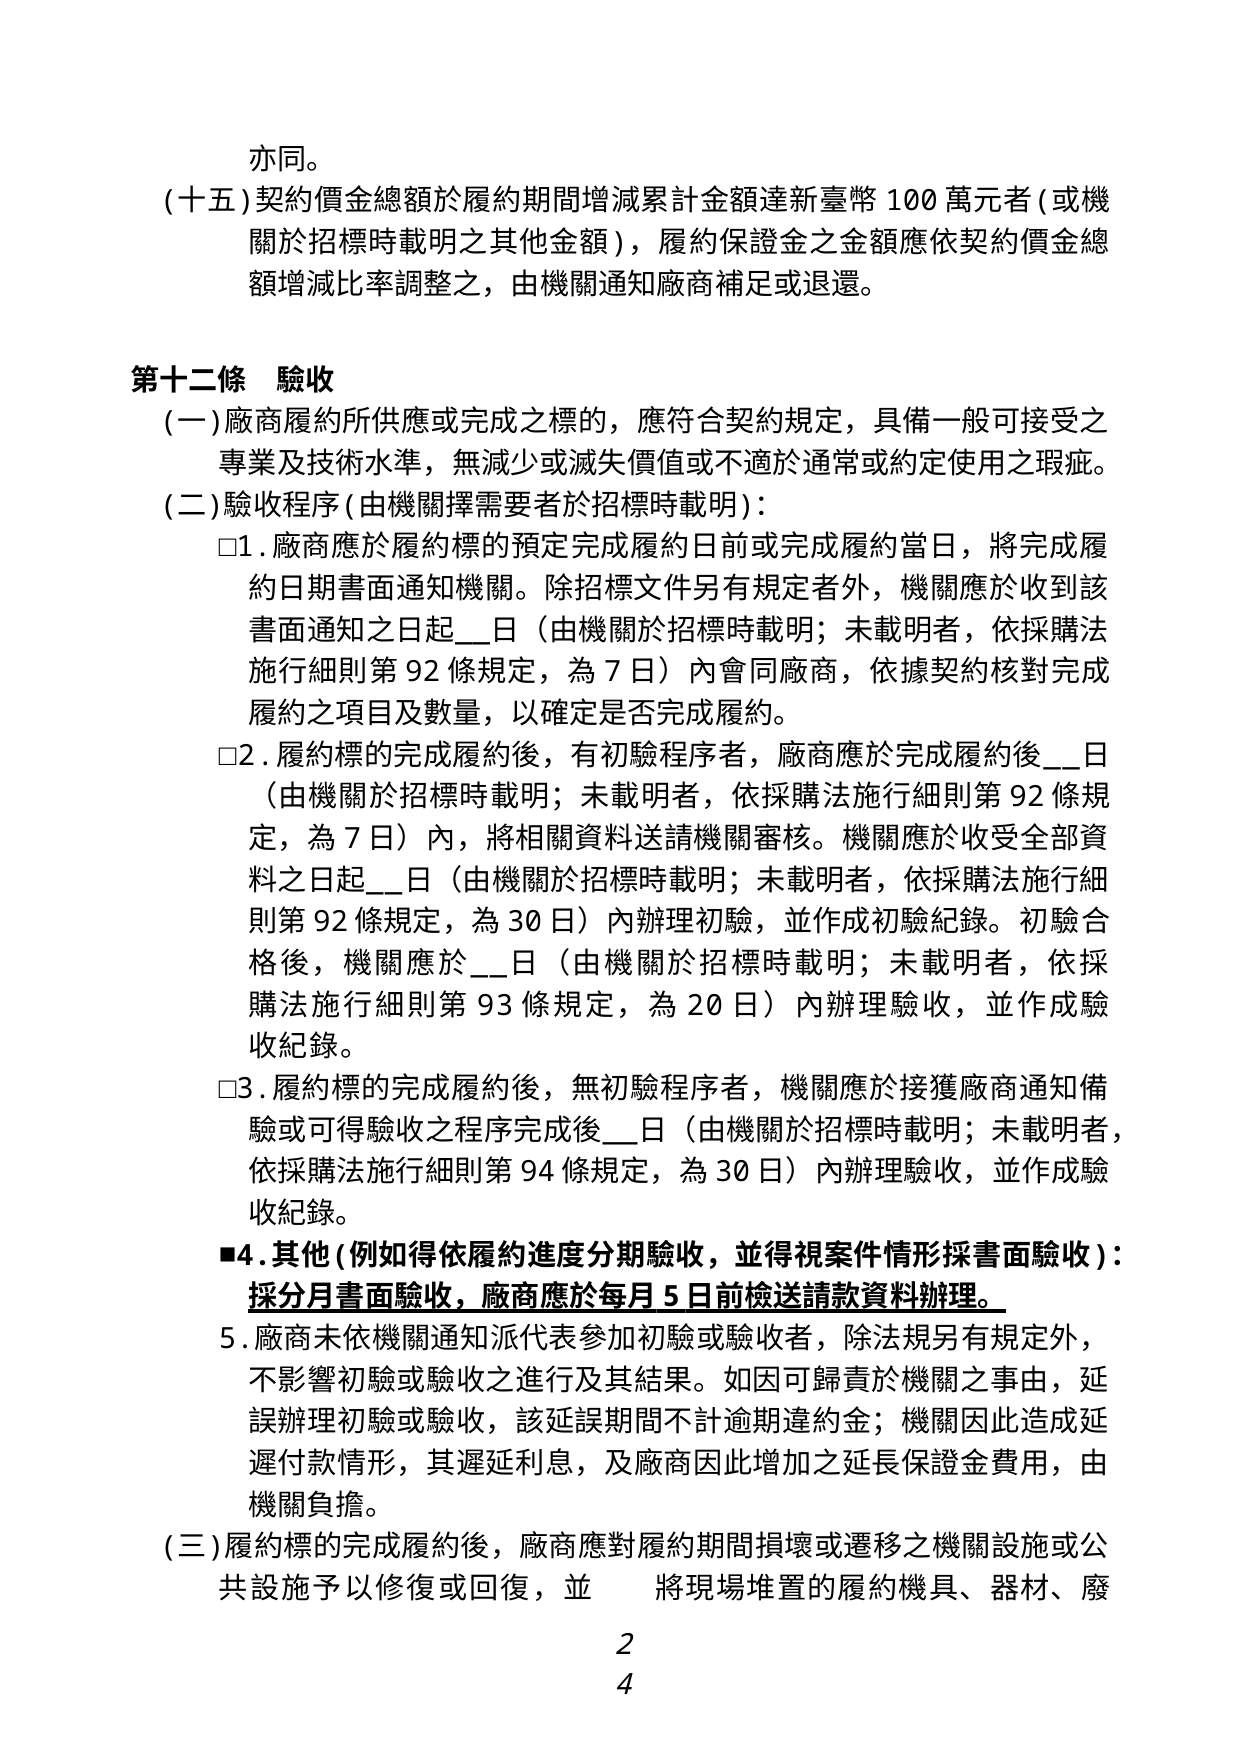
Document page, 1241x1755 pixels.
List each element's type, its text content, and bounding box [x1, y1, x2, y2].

text (三)履約標的完成履約後，廠商應對履約期間損壞或遷移之機關設施或公共設施予以修復或回復，並將現場堆置的履約機具、器材、廢 [159, 1523, 1110, 1607]
text 亦同。 [159, 136, 1110, 177]
text (二)驗收程序(由機關擇需要者於招標時載明)： [159, 482, 1110, 523]
text 5.廠商未依機關通知派代表參加初驗或驗收者，除法規另有規定外，不影響初驗或驗收之進行及其結果。如因可歸責於機關之事由，延誤辦理初驗或驗收，該延誤期間不計逾期違約金；機關因此造成延遲付款情形，其遲延利息，及廠商因此增加之延長保證金費用，由機關負擔。 [218, 1315, 1110, 1523]
text □2.履約標的完成履約後，有初驗程序者，廠商應於完成履約後__日（由機關於招標時載明；未載明者，依採購法施行細則第92條規定，為7日）內，將相關資料送請機關審核。機關應於收受全部資料之日起__日（由機關於招標時載明；未載明者，依採購法施行細則第92條規定，為30日）內辦理初驗，並作成初驗紀錄。初驗合格後，機關應於__日（由機關於招標時載明；未載明者，依採購法施行細則第93條規定，為20日）內辦理驗收，並作成驗收紀錄。 [218, 732, 1110, 1065]
text (十五)契約價金總額於履約期間增減累計金額達新臺幣100萬元者(或機關於招標時載明之其他金額)，履約保證金之金額應依契約價金總額增減比率調整之，由機關通知廠商補足或退還。 [159, 177, 1110, 302]
text □1.廠商應於履約標的預定完成履約日前或完成履約當日，將完成履約日期書面通知機關。除招標文件另有規定者外，機關應於收到該書面通知之日起__日（由機關於招標時載明；未載明者，依採購法施行細則第92條規定，為7日）內會同廠商，依據契約核對完成履約之項目及數量，以確定是否完成履約。 [218, 523, 1110, 732]
text ■4.其他(例如得依履約進度分期驗收，並得視案件情形採書面驗收)：採分月書面驗收，廠商應於每月5日前檢送請款資料辦理。 [218, 1232, 1110, 1315]
text 第十二條 驗收 [130, 357, 1110, 398]
text □3.履約標的完成履約後，無初驗程序者，機關應於接獲廠商通知備驗或可得驗收之程序完成後__日（由機關於招標時載明；未載明者，依採購法施行細則第94條規定，為30日）內辦理驗收，並作成驗收紀錄。 [218, 1065, 1110, 1232]
text (一)廠商履約所供應或完成之標的，應符合契約規定，具備一般可接受之專業及技術水準，無減少或滅失價值或不適於通常或約定使用之瑕疵。 [159, 398, 1110, 482]
